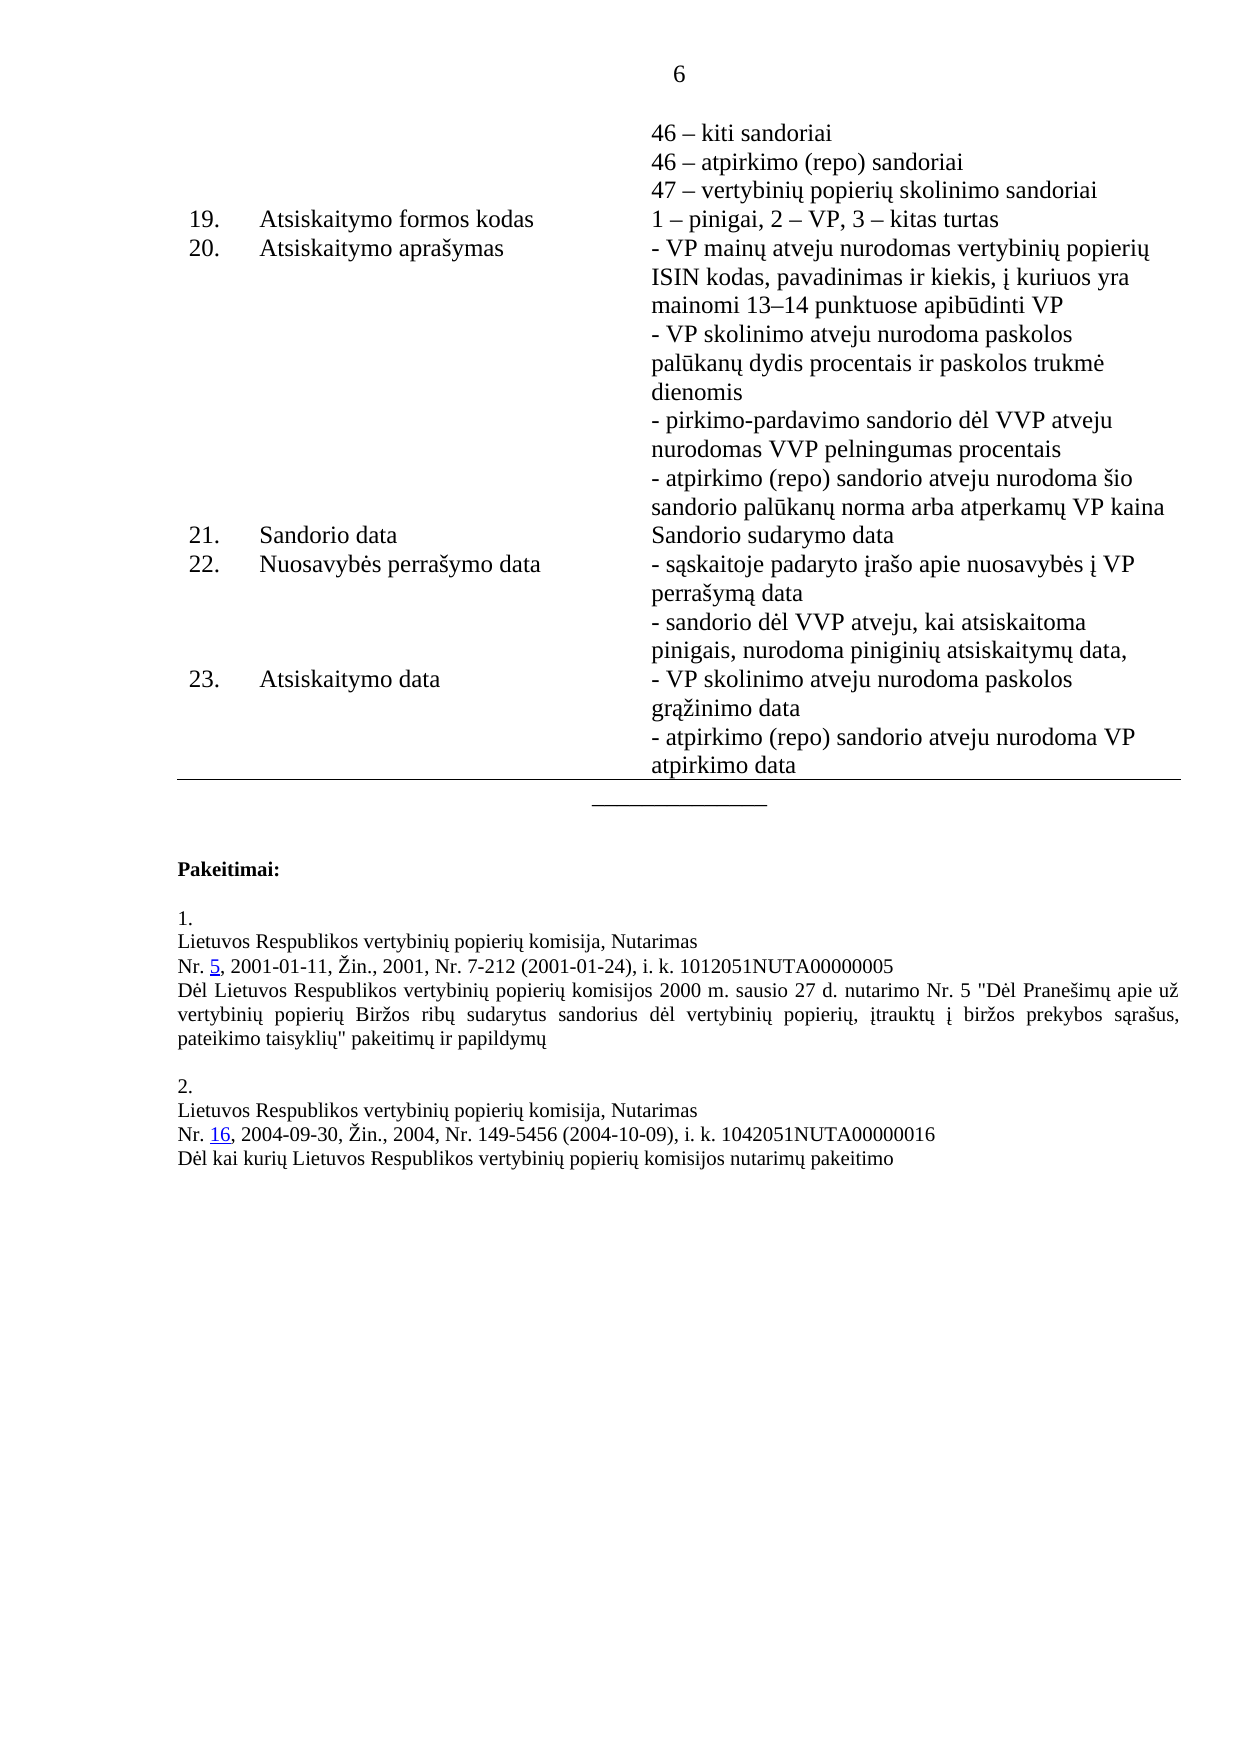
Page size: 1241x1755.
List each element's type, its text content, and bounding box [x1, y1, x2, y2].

table_cell [248, 118, 640, 147]
table_cell Sandorio sudarymo data [640, 521, 1181, 549]
table_cell - sandorio dėl VVP atveju, kai atsiskaitoma pinigais, nurodoma piniginių atsiskaitymų data, [640, 607, 1181, 664]
table_cell [177, 118, 248, 147]
text Nr. 5, 2001-01-11, Žin., 2001, Nr. 7-212 (2001-01-24), i. k. 1012051NUTA00000005 [177, 953, 1181, 978]
table_cell 22. [177, 549, 248, 607]
table_cell [248, 147, 640, 176]
table_cell [248, 607, 640, 664]
table_cell 21. [177, 521, 248, 549]
table_cell - VP skolinimo atveju nurodoma paskolos palūkanų dydis procentais ir paskolos trukmė dienomis [640, 319, 1181, 406]
text 2. [177, 1074, 1181, 1098]
table_cell Atsiskaitymo data [248, 664, 640, 722]
table_cell [177, 406, 248, 463]
table_cell - sąskaitoje padaryto įrašo apie nuosavybės į VP perrašymą data [640, 549, 1181, 607]
text Pakeitimai: [177, 857, 1181, 881]
text Lietuvos Respublikos vertybinių popierių komisija, Nutarimas [177, 929, 1181, 953]
table_cell Sandorio data [248, 521, 640, 549]
table_cell 23. [177, 664, 248, 722]
table_cell [248, 722, 640, 779]
table_cell [177, 147, 248, 176]
table_cell Atsiskaitymo formos kodas [248, 204, 640, 233]
table_cell [177, 319, 248, 406]
table_cell [248, 463, 640, 521]
table_cell - atpirkimo (repo) sandorio atveju nurodoma VP atpirkimo data [640, 722, 1181, 779]
table_cell [177, 463, 248, 521]
table_cell 46 – atpirkimo (repo) sandoriai [640, 147, 1181, 176]
table_cell 47 – vertybinių popierių skolinimo sandoriai [640, 176, 1181, 204]
text Dėl kai kurių Lietuvos Respublikos vertybinių popierių komisijos nutarimų pakeitimo [177, 1146, 1181, 1170]
text 1. [177, 905, 1181, 929]
table_cell [177, 176, 248, 204]
table_cell [248, 406, 640, 463]
table_cell 20. [177, 233, 248, 319]
table_cell - atpirkimo (repo) sandorio atveju nurodoma šio sandorio palūkanų norma arba atperkamų VP kaina [640, 463, 1181, 521]
table_cell Atsiskaitymo aprašymas [248, 233, 640, 319]
table_cell - VP skolinimo atveju nurodoma paskolos grąžinimo data [640, 664, 1181, 722]
text Dėl Lietuvos Respublikos vertybinių popierių komisijos 2000 m. sausio 27 d. nutarimo Nr. 5 "Dėl Pranešimų apie už vertybinių popierių Biržos ribų sudarytus sandorius dėl vertybinių popierių, įtrauktų į biržos prekybos sąrašus, pateikimo taisyklių" pakeitimų ir papildymų [177, 978, 1181, 1050]
table_cell Nuosavybės perrašymo data [248, 549, 640, 607]
table_cell [248, 176, 640, 204]
table_cell 46 – kiti sandoriai [640, 118, 1181, 147]
text ______________ [177, 780, 1181, 809]
table_cell 1 – pinigai, 2 – VP, 3 – kitas turtas [640, 204, 1181, 233]
table_cell [177, 722, 248, 779]
table_cell 19. [177, 204, 248, 233]
table_cell [177, 607, 248, 664]
text Lietuvos Respublikos vertybinių popierių komisija, Nutarimas [177, 1098, 1181, 1122]
table_cell [248, 319, 640, 406]
text Nr. 16, 2004-09-30, Žin., 2004, Nr. 149-5456 (2004-10-09), i. k. 1042051NUTA00000016 [177, 1122, 1181, 1146]
table_cell - pirkimo-pardavimo sandorio dėl VVP atveju nurodomas VVP pelningumas procentais [640, 406, 1181, 463]
table_cell - VP mainų atveju nurodomas vertybinių popierių ISIN kodas, pavadinimas ir kiekis, į kuriuos yra mainomi 13–14 punktuose apibūdinti VP [640, 233, 1181, 319]
